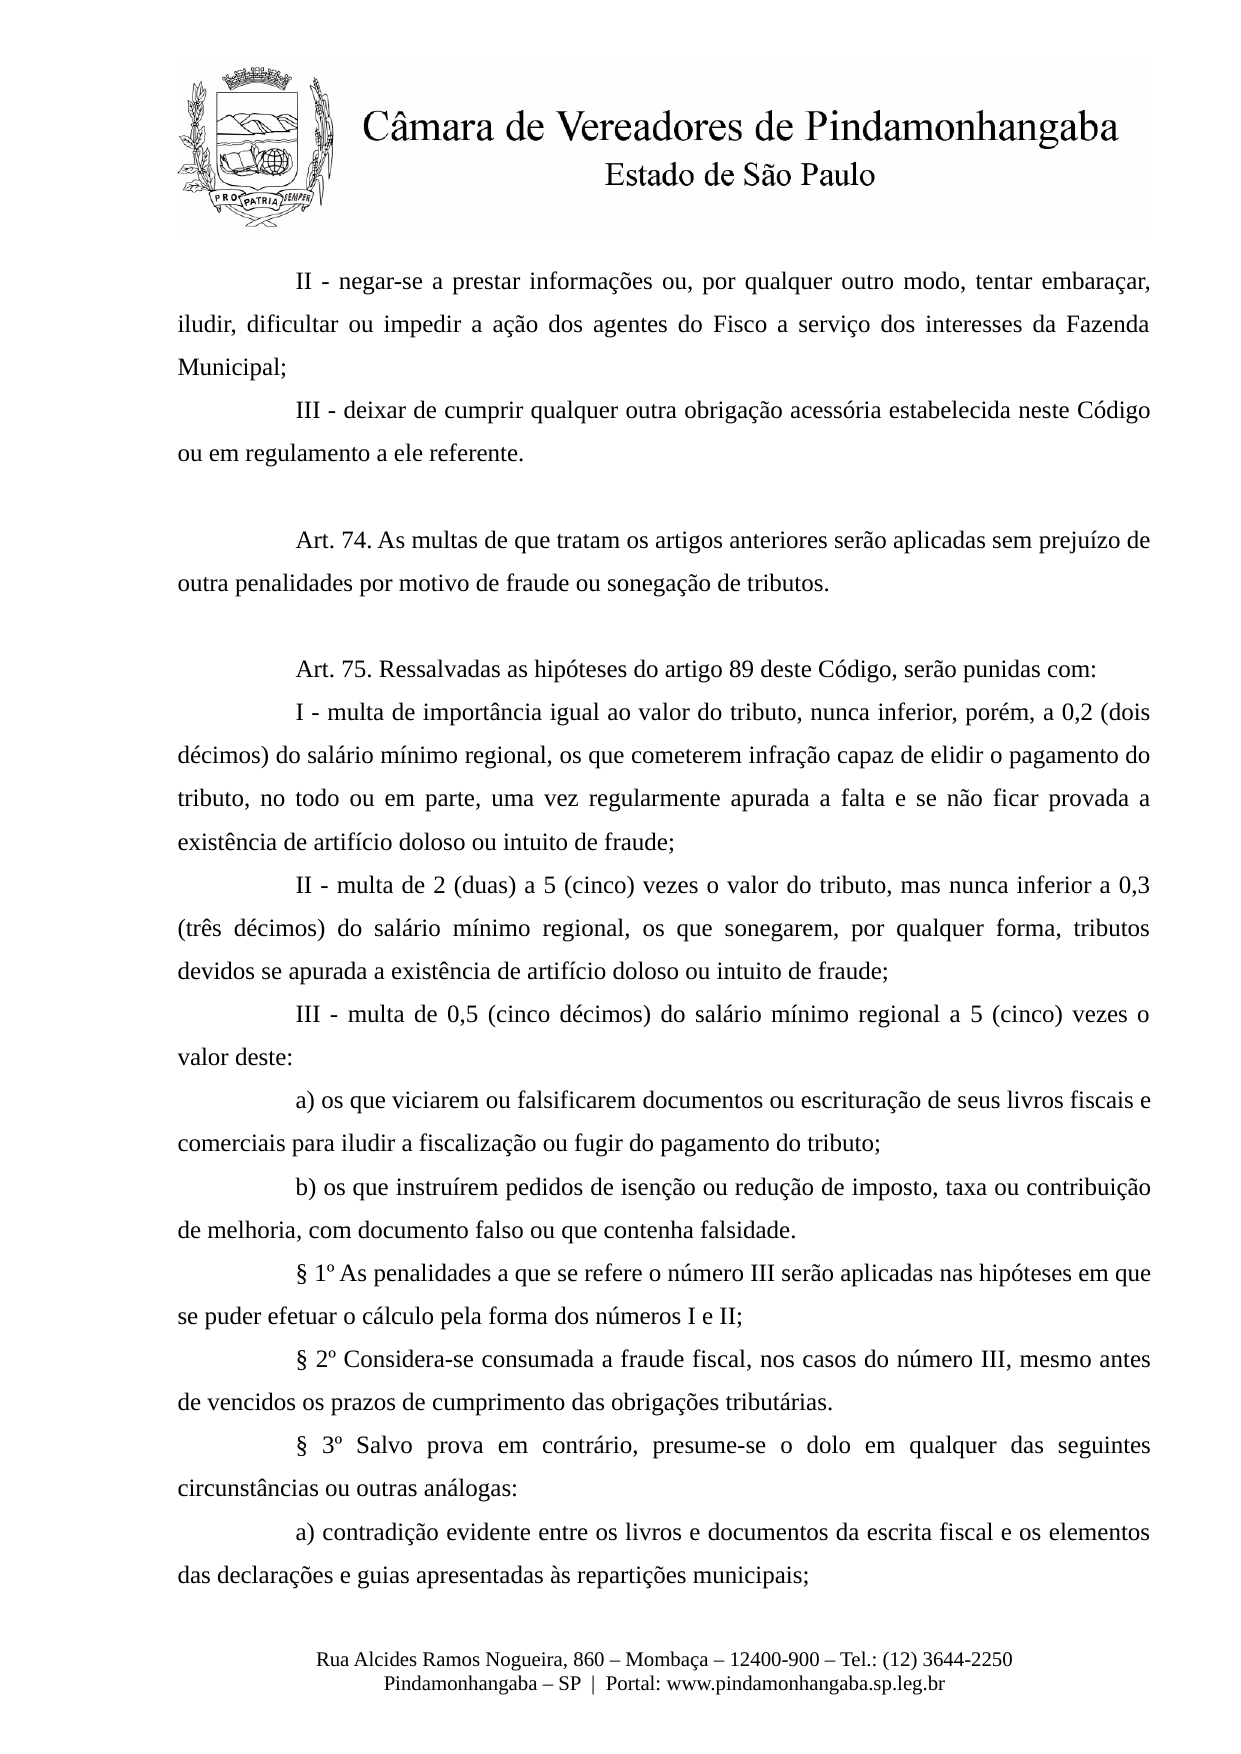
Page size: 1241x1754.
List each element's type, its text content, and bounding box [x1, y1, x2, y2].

text II - multa de 2 (duas) a 5 (cinco) vezes o valor do tributo, mas nunca inferior a 0,3 (três décimos) do salário mínimo regional, os que sonegarem, por qualquer forma, tributos devidos se apurada a existência de artifício doloso ou intuito de fraude; [177, 870, 1152, 985]
text Art. 75. Ressalvadas as hipóteses do artigo 89 deste Código, serão punidas com: [177, 654, 1152, 683]
text a) contradição evidente entre os livros e documentos da escrita fiscal e os elementos das declarações e guias apresentadas às repartições municipais; [177, 1517, 1152, 1588]
text Art. 74. As multas de que tratam os artigos anteriores serão aplicadas sem prejuízo de outra penalidades por motivo de fraude ou sonegação de tributos. [177, 525, 1152, 597]
text II - negar-se a prestar informações ou, por qualquer outro modo, tentar embaraçar, iludir, dificultar ou impedir a ação dos agentes do Fisco a serviço dos interesses da Fazenda Municipal; [177, 266, 1152, 381]
text § 1º As penalidades a que se refere o número III serão aplicadas nas hipóteses em que se puder efetuar o cálculo pela forma dos números I e II; [177, 1258, 1152, 1330]
text § 2º Considera-se consumada a fraude fiscal, nos casos do número III, mesmo antes de vencidos os prazos de cumprimento das obrigações tributárias. [177, 1344, 1152, 1416]
text § 3º Salvo prova em contrário, presume-se o dolo em qualquer das seguintes circunstâncias ou outras análogas: [177, 1430, 1152, 1502]
text III - deixar de cumprir qualquer outra obrigação acessória estabelecida neste Código ou em regulamento a ele referente. [177, 395, 1152, 467]
text b) os que instruírem pedidos de isenção ou redução de imposto, taxa ou contribuição de melhoria, com documento falso ou que contenha falsidade. [177, 1172, 1152, 1243]
picture [177, 59, 1152, 236]
text I - multa de importância igual ao valor do tributo, nunca inferior, porém, a 0,2 (dois décimos) do salário mínimo regional, os que cometerem infração capaz de elidir o pagamento do tributo, no todo ou em parte, uma vez regularmente apurada a falta e se não ficar provada a existência de artifício doloso ou intuito de fraude; [177, 697, 1152, 855]
text a) os que viciarem ou falsificarem documentos ou escrituração de seus livros fiscais e comerciais para iludir a fiscalização ou fugir do pagamento do tributo; [177, 1085, 1152, 1157]
text III - multa de 0,5 (cinco décimos) do salário mínimo regional a 5 (cinco) vezes o valor deste: [177, 999, 1152, 1071]
